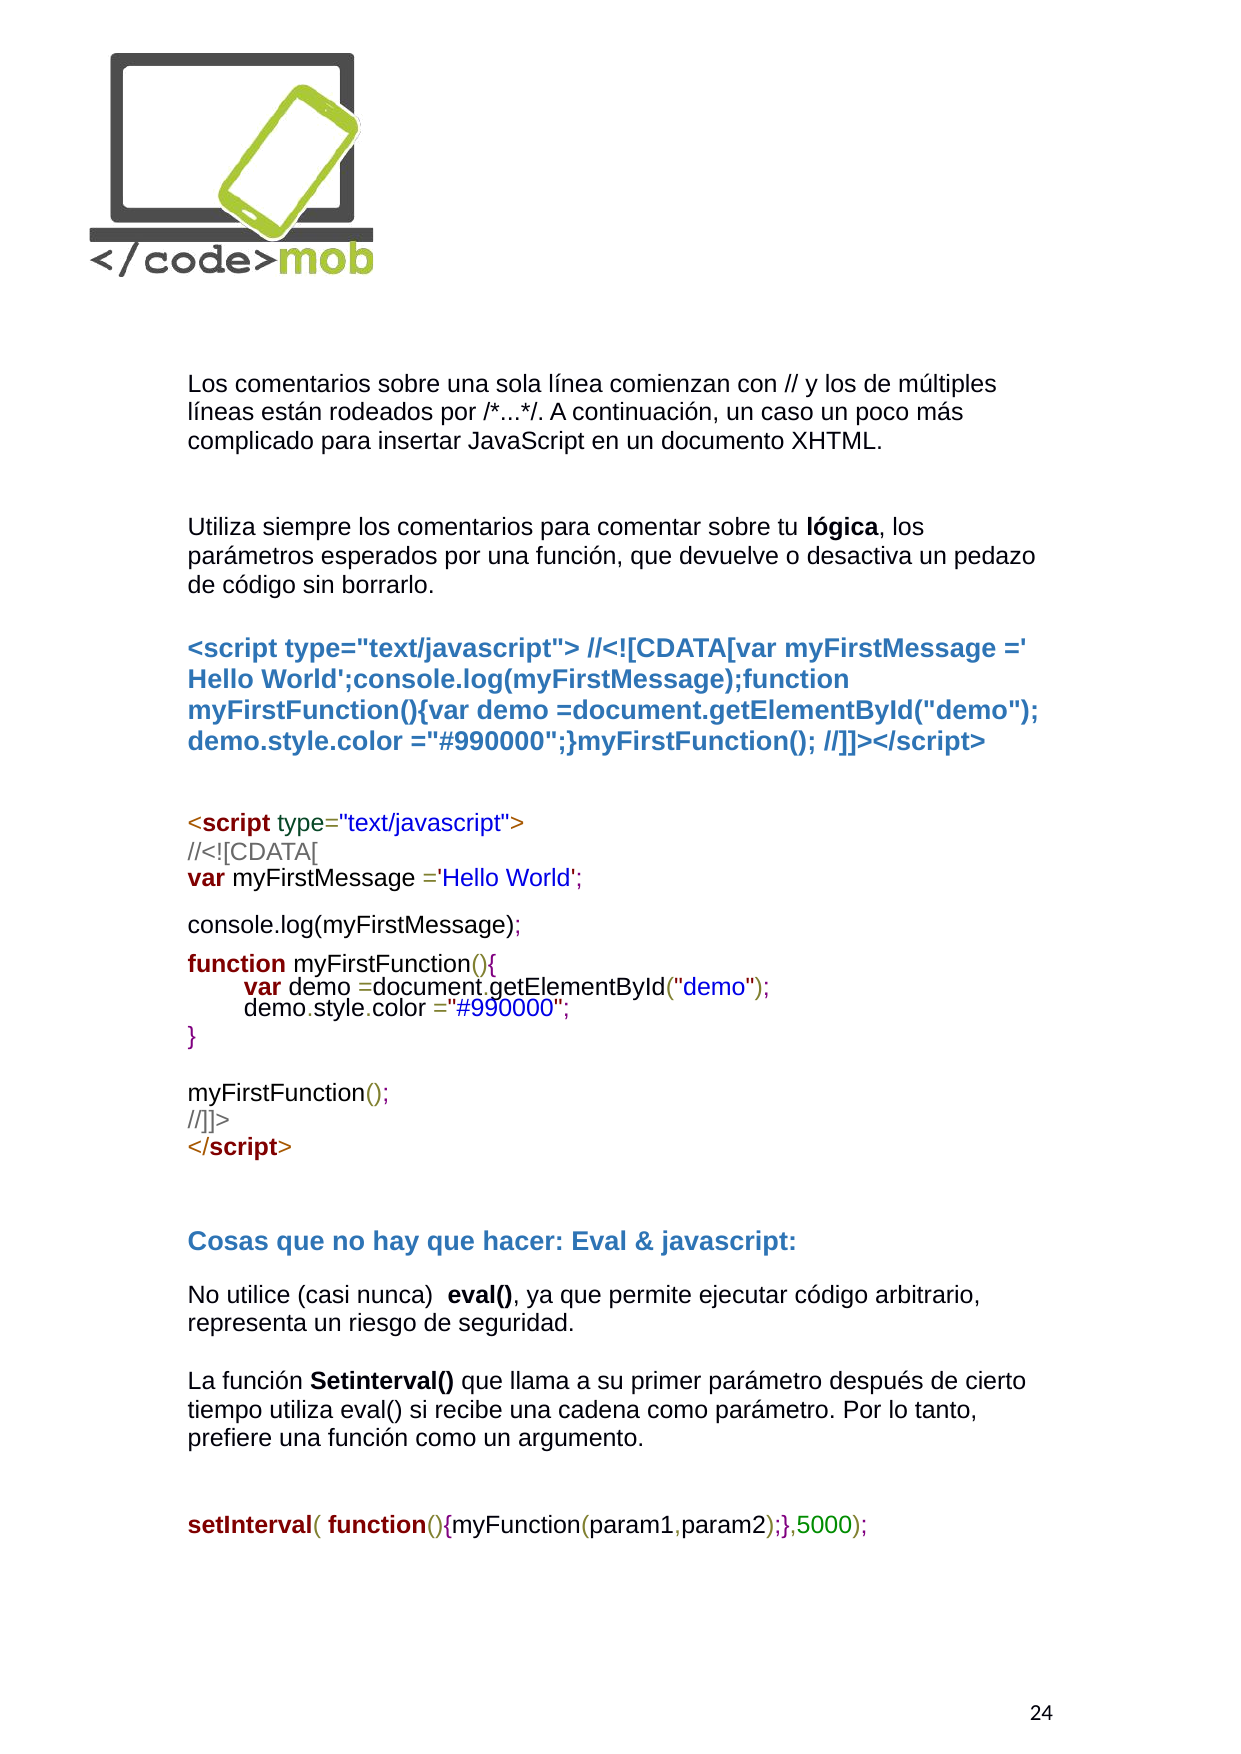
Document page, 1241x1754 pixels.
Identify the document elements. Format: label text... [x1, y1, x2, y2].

text Los comentarios sobre una sola línea comienzan con // y los de múltiples líneas están rodeados por /*...*/. A continuación, un caso un poco más complicado para insertar JavaScript en un documento XHTML. [187, 369, 1053, 455]
text Utiliza siempre los comentarios para comentar sobre tu lógica, los parámetros esperados por una función, que devuelve o desactiva un pedazo de código sin borrarlo. [187, 512, 1053, 599]
text </​script​> [187, 1134, 1053, 1160]
text <​script ​​type​=​"text/javascript"​> //<![CDATA[var ​myFirstMessage ​=​​'​Hello World​'​;console.log(myFirstMessage)​;function​ myFirstFunction​()​​{​var​ demo ​=​document​.​getElementById​(​"​demo​"​)​; demo​.​style​.​color ​=​​"​#990000​"​;}myFirstFunction​()​; //]]></​script​> [187, 632, 1053, 757]
text <​script ​​type​=​"text/javascript"​> //<![CDATA[ [187, 809, 557, 866]
text var ​myFirstMessage ​=​​'​Hello World​'​; [187, 866, 1053, 892]
text } [187, 1021, 1053, 1050]
text No utilice (casi nunca) eval(), ya que permite ejecutar código arbitrario, representa un riesgo de seguridad. [187, 1280, 1053, 1337]
subtitle Cosas que no hay que hacer: Eval & javascript: [187, 1224, 1053, 1256]
picture [89, 53, 374, 277]
text setInterval​( ​function​()​​{myFunction​(​param1​,​param2​)​;​​}​,​​5000​)​; [187, 1510, 1053, 1538]
text console.log(myFirstMessage)​; [187, 910, 1053, 938]
text function​ myFirstFunction​()​​{ [187, 949, 1053, 978]
text La función Setinterval() que llama a su primer parámetro después de cierto tiempo utiliza eval() si recibe una cadena como parámetro. Por lo tanto, prefiere una función como un argumento. [187, 1366, 1053, 1452]
text ​var​ demo ​=​document​.​getElementById​(​"​demo​"​)​; demo​.​style​.​color ​=​​"​#990000​"​; [244, 978, 782, 1021]
text myFirstFunction​()​; //]]> [187, 1079, 417, 1134]
